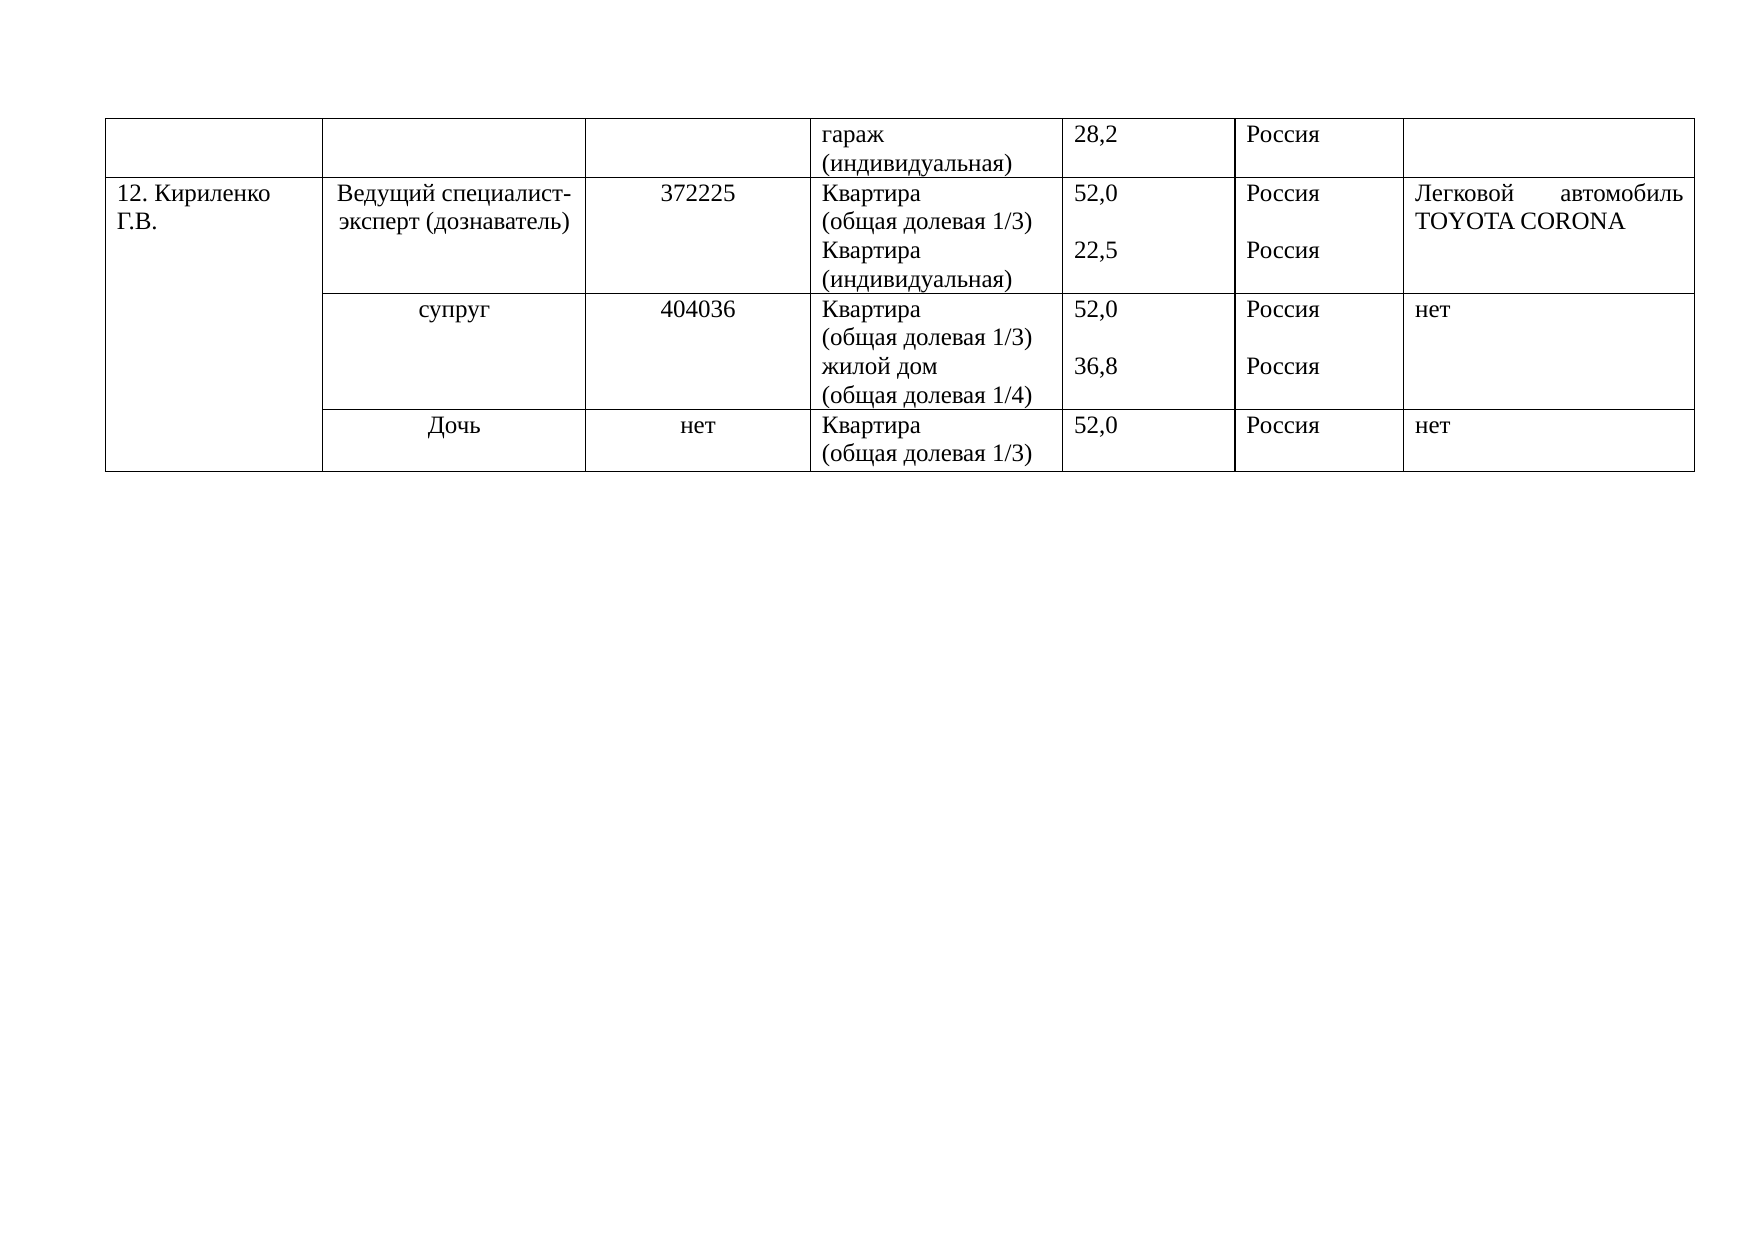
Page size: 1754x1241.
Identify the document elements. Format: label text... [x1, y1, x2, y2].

table_cell 404036 [586, 294, 810, 409]
table_cell [1404, 119, 1694, 177]
table_cell 52,0 36,8 [1063, 294, 1234, 409]
table_cell Россия [1236, 410, 1403, 471]
table_cell [323, 119, 585, 177]
table_cell Ведущий специалист-эксперт (дознаватель) [323, 178, 585, 293]
table_cell 28,2 [1063, 119, 1234, 177]
table_cell 52,0 22,5 [1063, 178, 1234, 293]
table_cell Квартира (общая долевая 1/3) [811, 410, 1062, 471]
table_cell нет [1404, 294, 1694, 409]
table_cell супруг [323, 294, 585, 409]
table_cell нет [1404, 410, 1694, 471]
table_cell Легковой автомобиль TOYOTA CORONA [1404, 178, 1694, 293]
table_cell Квартира (общая долевая 1/3) Квартира (индивидуальная) [811, 178, 1062, 293]
table_cell 52,0 [1063, 410, 1234, 471]
table_cell [586, 119, 810, 177]
table_cell нет [586, 410, 810, 471]
table_cell Квартира (общая долевая 1/3) жилой дом (общая долевая 1/4) [811, 294, 1062, 409]
table_cell Дочь [323, 410, 585, 471]
table_cell Россия Россия [1236, 178, 1403, 293]
table_cell [106, 119, 322, 177]
table_cell гараж (индивидуальная) [811, 119, 1062, 177]
table_cell 12. Кириленко Г.В. [106, 178, 322, 471]
table_cell Россия Россия [1236, 294, 1403, 409]
table_cell 372225 [586, 178, 810, 293]
table_cell Россия [1236, 119, 1403, 177]
